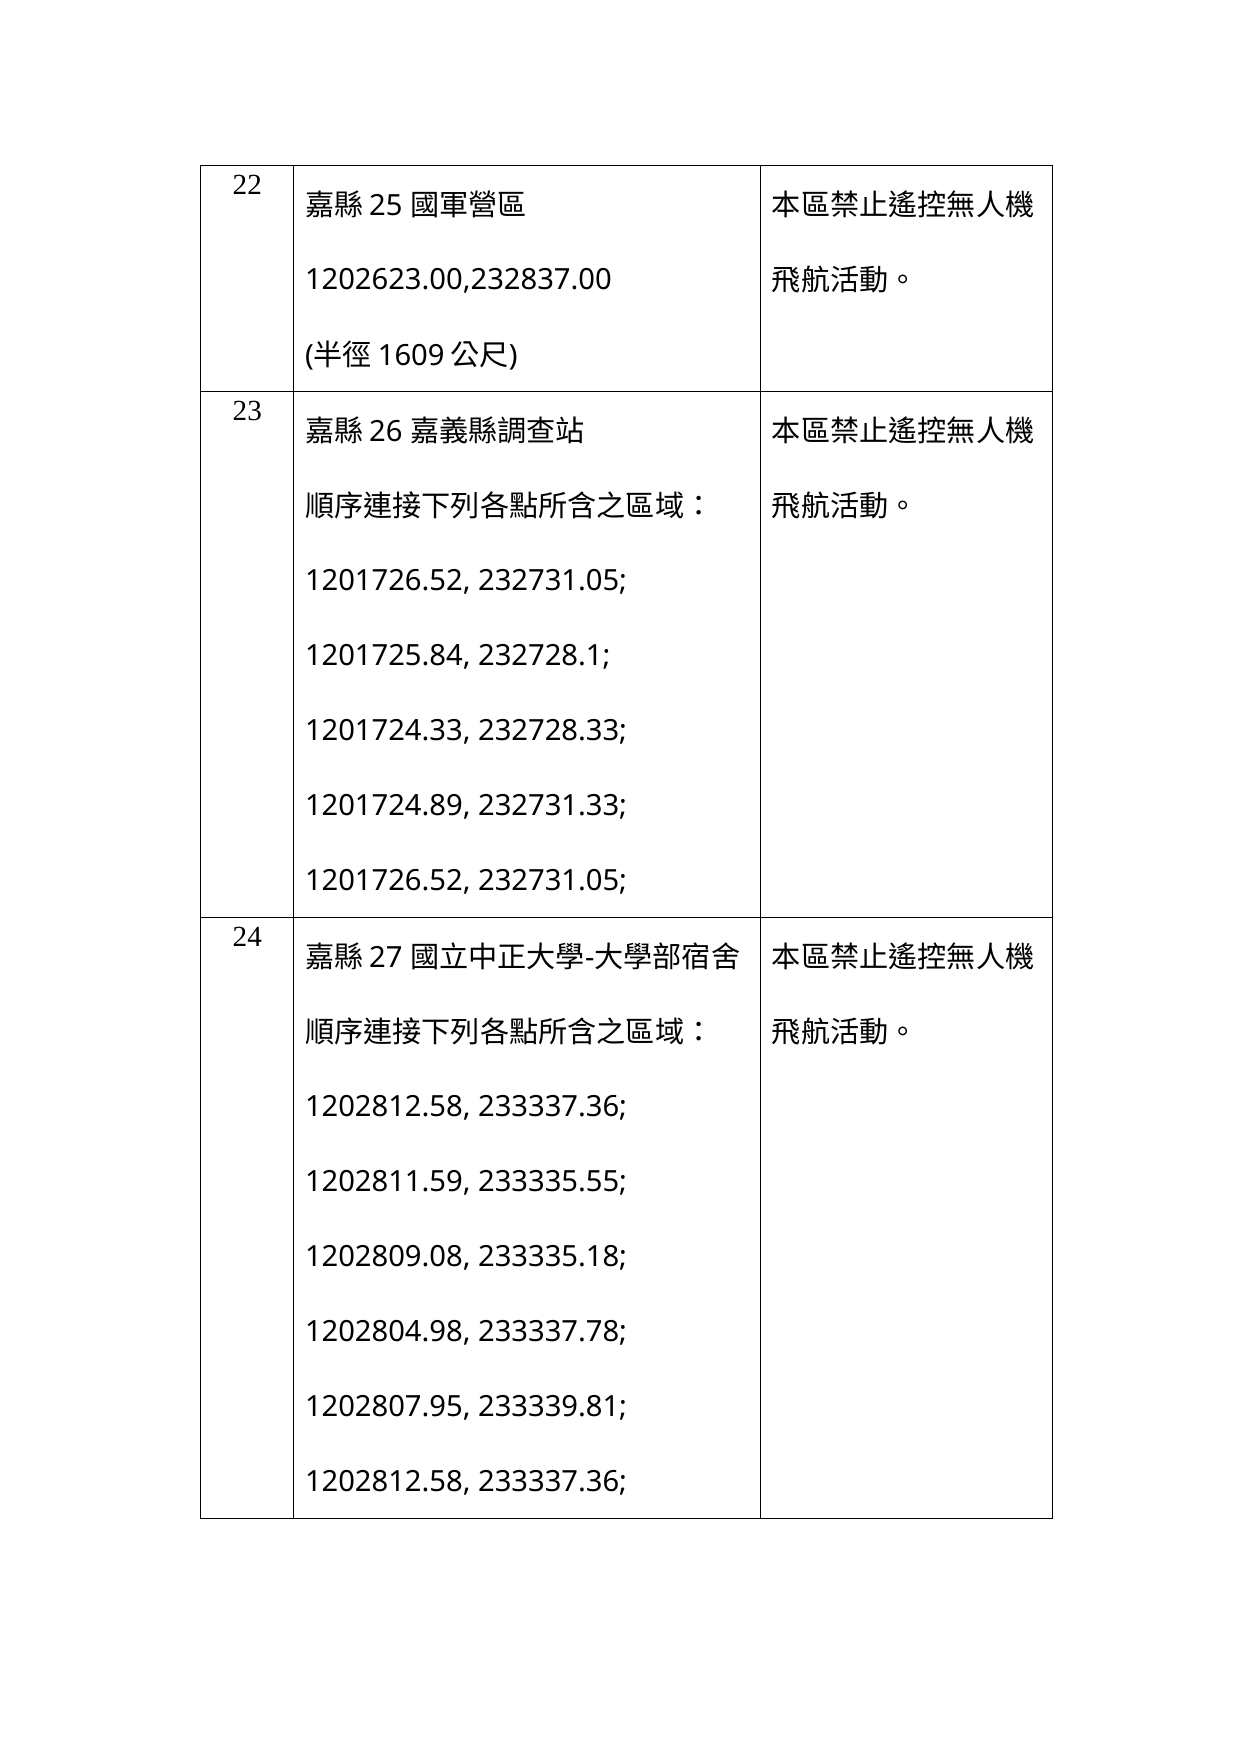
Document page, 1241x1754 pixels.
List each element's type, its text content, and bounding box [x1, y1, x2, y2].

table_cell 嘉縣25 國軍營區 1202623.00,232837.00 (半徑1609公尺) [294, 166, 760, 391]
table_cell 22 [201, 166, 293, 391]
table_cell 本區禁止遙控無人機飛航活動。 [761, 166, 1052, 391]
table_cell 嘉縣27 國立中正大學-大學部宿舍 順序連接下列各點所含之區域： 1202812.58, 233337.36; 1202811.59, 233335.55; 1202809.08, 233335.18; 1202804.98, 233337.78; 1202807.95, 233339.81; 1202812.58, 233337.36; [294, 918, 760, 1518]
table_cell 24 [201, 918, 293, 1518]
table_cell 本區禁止遙控無人機飛航活動。 [761, 918, 1052, 1518]
table_cell 23 [201, 392, 293, 917]
table_cell 嘉縣26 嘉義縣調查站 順序連接下列各點所含之區域： 1201726.52, 232731.05; 1201725.84, 232728.1; 1201724.33, 232728.33; 1201724.89, 232731.33; 1201726.52, 232731.05; [294, 392, 760, 917]
table_cell 本區禁止遙控無人機飛航活動。 [761, 392, 1052, 917]
